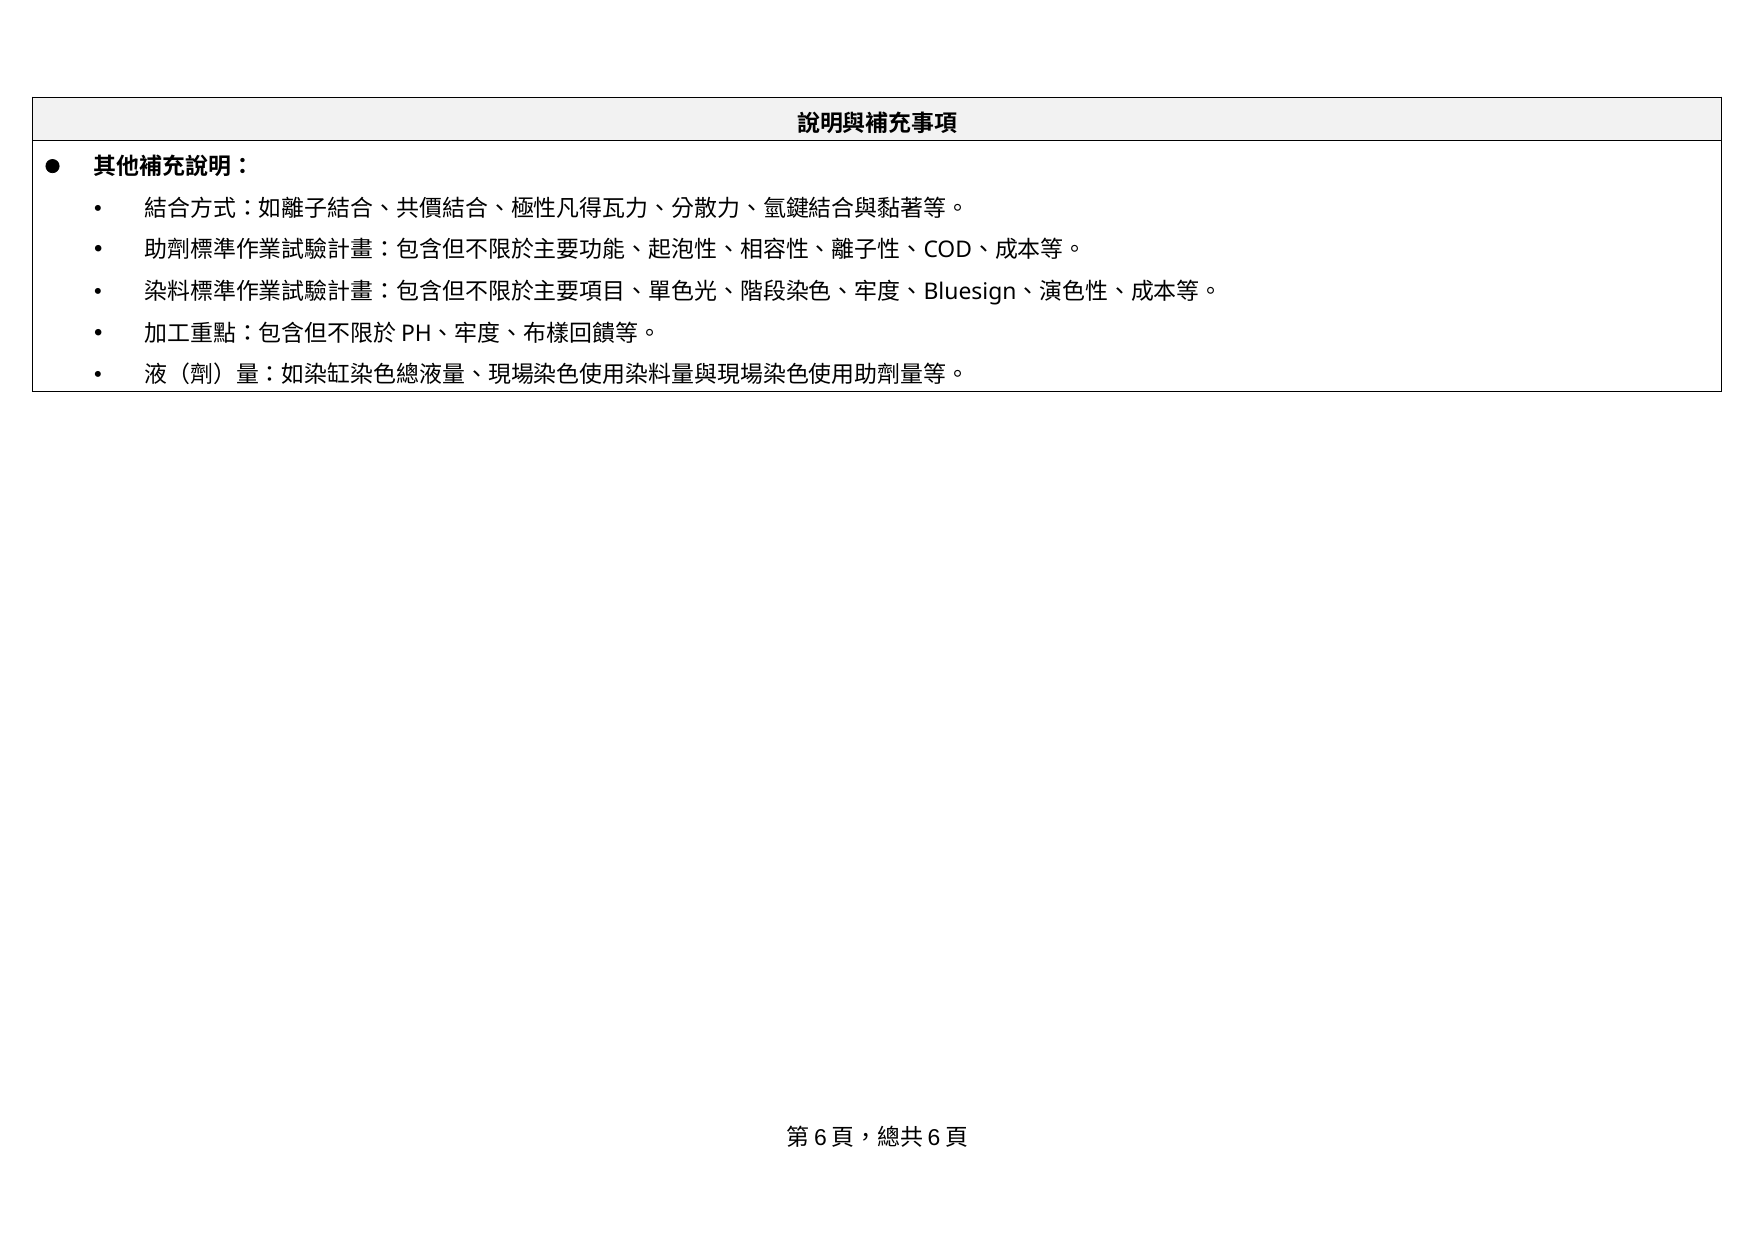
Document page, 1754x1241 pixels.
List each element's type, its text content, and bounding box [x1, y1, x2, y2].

table_cell 建議擔任此職類/職業之學歷/經驗/或能力條件： 大專以上相關科系畢業，或具三年以上相關工作經驗。 其他補充說明： 結合方式：如離子結合、共價結合、極性凡得瓦力、分散力、氫鍵結合與黏著等。 助劑標準作業試驗計畫：包含但不限於主要功能、起泡性、相容性、離子性、COD、成本等。 染料標準作業試驗計畫：包含但不限於主要項目、單色光、階段染色、牢度、Bluesign、演色性、成本等。 加工重點：包含但不限於PH、牢度、布樣回饋等。 液（劑）量：如染缸染色總液量、現場染色使用染料量與現場染色使用助劑量等。 [33, 141, 1721, 391]
table_header 說明與補充事項 [33, 98, 1721, 140]
